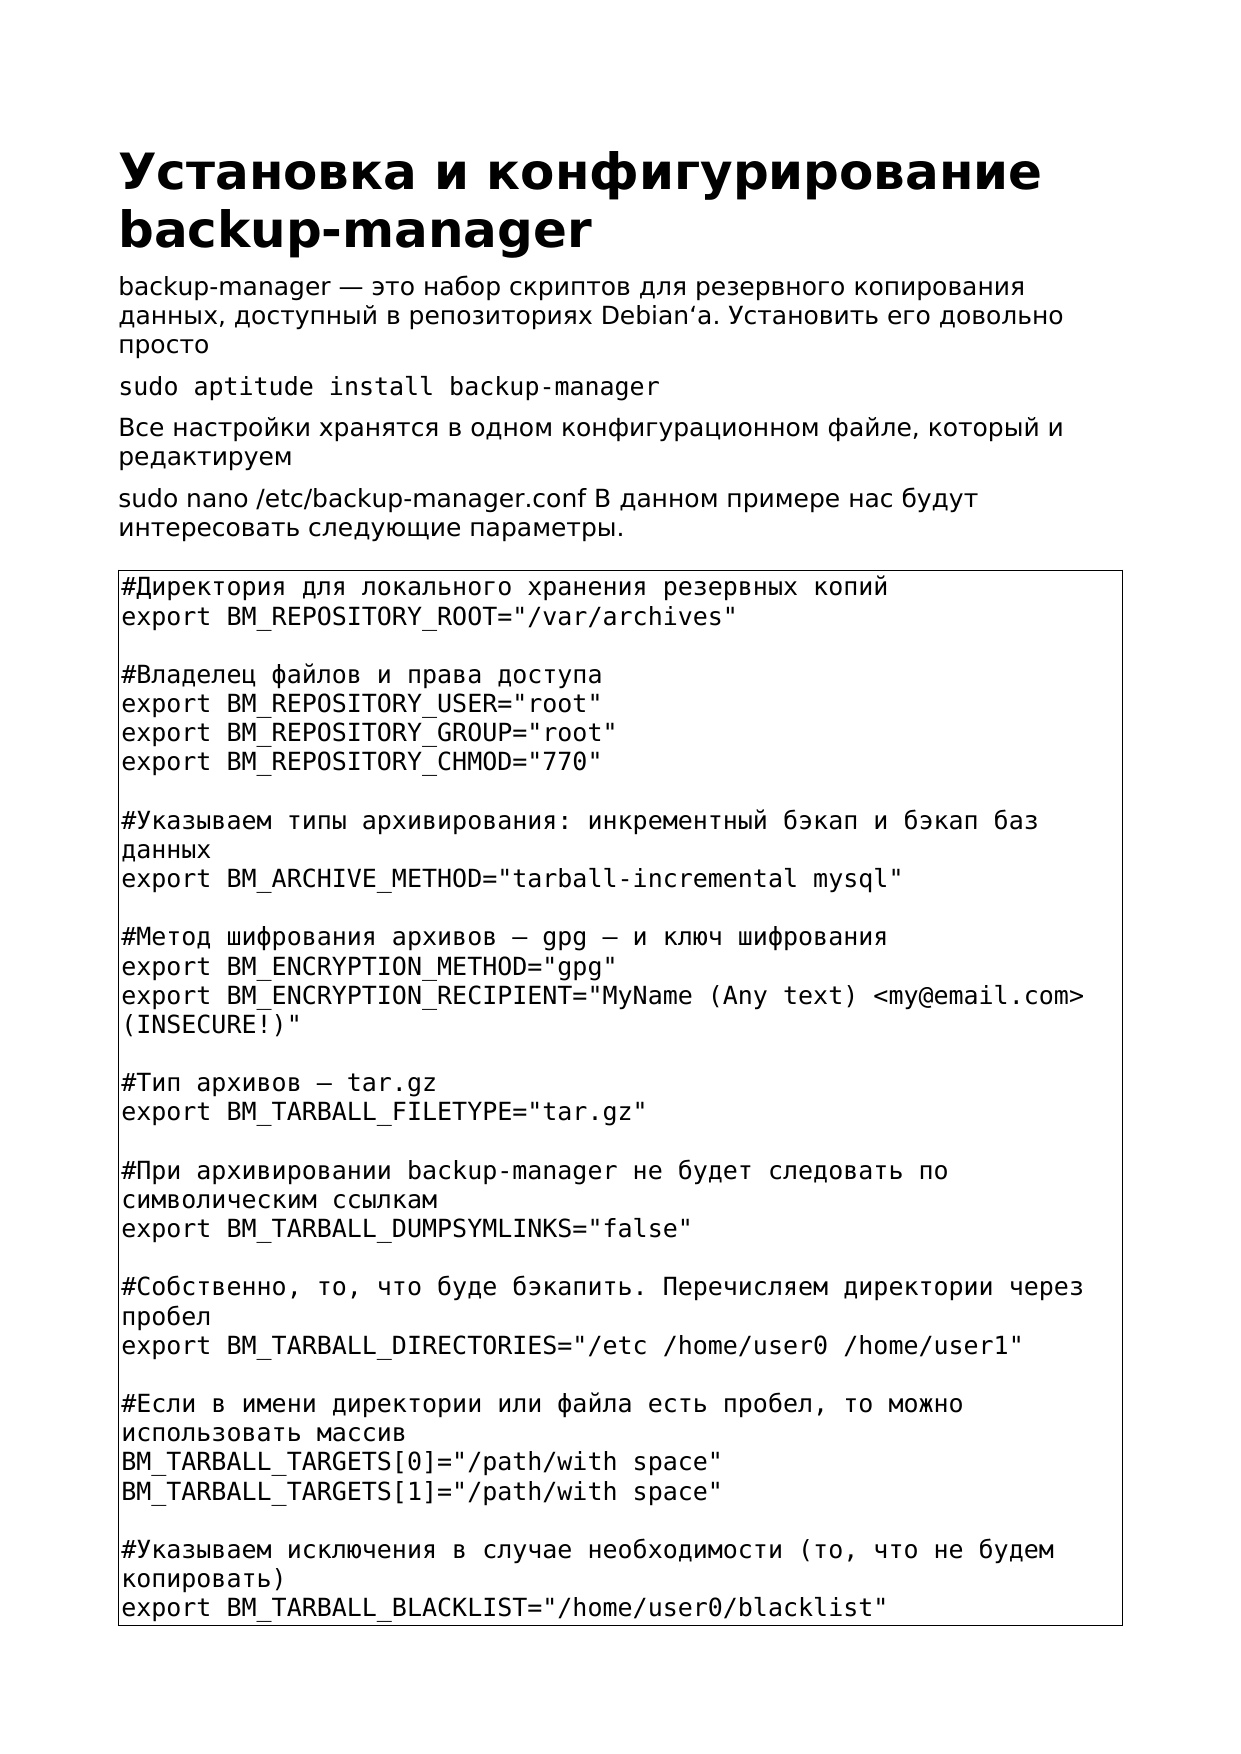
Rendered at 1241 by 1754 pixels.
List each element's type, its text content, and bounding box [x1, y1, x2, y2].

subtitle Установка и конфигурирование backup-manager [118, 143, 1122, 259]
text backup-manager — это набор скриптов для резервного копирования данных, доступный в репозиториях Debian‘а. Установить его довольно просто [118, 272, 1122, 359]
text Все настройки хранятся в одном конфигурационном файле, который и редактируем [118, 413, 1122, 471]
table_header #Директория для локального хранения резервных копий export BM_REPOSITORY_ROOT="/var/archives" #Владелец файлов и права доступа export BM_REPOSITORY_USER="root" export BM_REPOSITORY_GROUP="root" export BM_REPOSITORY_CHMOD="770" #Указываем типы архивирования: инкрементный бэкап и бэкап баз данных export BM_ARCHIVE_METHOD="tarball-incremental mysql" #Метод шифрования архивов — gpg — и ключ шифрования export BM_ENCRYPTION_METHOD="gpg" export BM_ENCRYPTION_RECIPIENT="MyName (Any text) <my@email.com> (INSECURE!)" #Тип архивов — tar.gz export BM_TARBALL_FILETYPE="tar.gz" #При архивировании backup-manager не будет следовать по символическим ссылкам export BM_TARBALL_DUMPSYMLINKS="false" #Собственно, то, что буде бэкапить. Перечисляем директории через пробел export BM_TARBALL_DIRECTORIES="/etc /home/user0 /home/user1" #Если в имени директории или файла есть пробел, то можно использовать массив BM_TARBALL_TARGETS[0]="/path/with space" BM_TARBALL_TARGETS[1]="/path/with space" #Указываем исключения в случае необходимости (то, что не будем копировать) export BM_TARBALL_BLACKLIST="/home/user0/blacklist" [119, 571, 1122, 1625]
text sudo aptitude install backup-manager [118, 372, 1122, 401]
text sudo nano /etc/backup-manager.conf В данном примере нас будут интересовать следующие параметры. [118, 484, 1122, 542]
